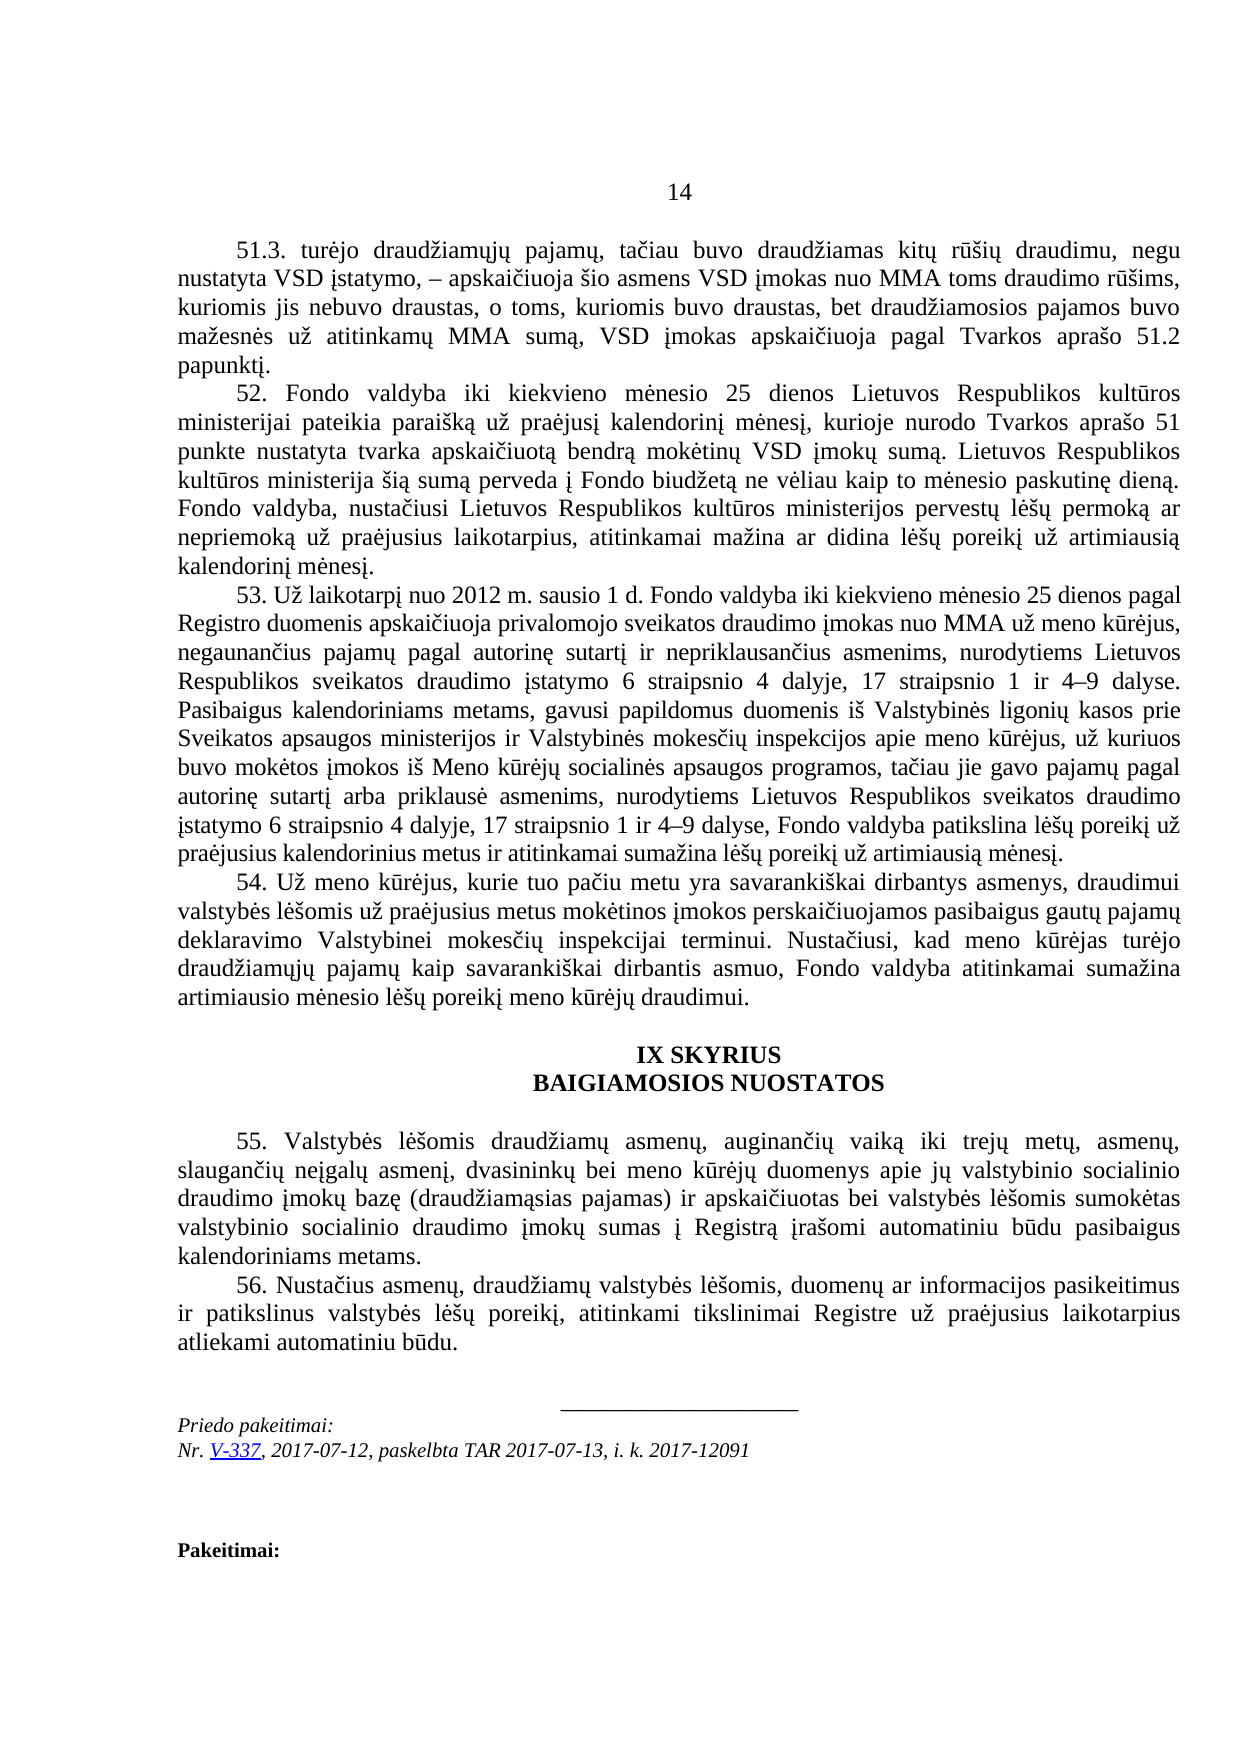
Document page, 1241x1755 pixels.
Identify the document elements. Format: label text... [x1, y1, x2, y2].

text 54. Už meno kūrėjus, kurie tuo pačiu metu yra savarankiškai dirbantys asmenys, draudimui valstybės lėšomis už praėjusius metus mokėtinos įmokos perskaičiuojamos pasibaigus gautų pajamų deklaravimo Valstybinei mokesčių inspekcijai terminui. Nustačiusi, kad meno kūrėjas turėjo draudžiamųjų pajamų kaip savarankiškai dirbantis asmuo, Fondo valdyba atitinkamai sumažina artimiausio mėnesio lėšų poreikį meno kūrėjų draudimui. [177, 867, 1181, 1011]
text 56. Nustačius asmenų, draudžiamų valstybės lėšomis, duomenų ar informacijos pasikeitimus ir patikslinus valstybės lėšų poreikį, atitinkami tikslinimai Registre už praėjusius laikotarpius atliekami automatiniu būdu. [177, 1270, 1181, 1356]
text BAIGIAMOSIOS NUOSTATOS [177, 1068, 1181, 1097]
text ___________________ [177, 1385, 1181, 1413]
text Pakeitimai: [177, 1538, 1181, 1562]
text Priedo pakeitimai: [177, 1413, 1181, 1437]
text 51.3. turėjo draudžiamųjų pajamų, tačiau buvo draudžiamas kitų rūšių draudimu, negu nustatyta VSD įstatymo, – apskaičiuoja šio asmens VSD įmokas nuo MMA toms draudimo rūšims, kuriomis jis nebuvo draustas, o toms, kuriomis buvo draustas, bet draudžiamosios pajamos buvo mažesnės už atitinkamų MMA sumą, VSD įmokas apskaičiuoja pagal Tvarkos aprašo 51.2 papunktį. [177, 235, 1181, 378]
text IX SKYRIUS [177, 1040, 1181, 1068]
text Nr. V-337, 2017-07-12, paskelbta TAR 2017-07-13, i. k. 2017-12091 [177, 1437, 1181, 1462]
text 53. Už laikotarpį nuo 2012 m. sausio 1 d. Fondo valdyba iki kiekvieno mėnesio 25 dienos pagal Registro duomenis apskaičiuoja privalomojo sveikatos draudimo įmokas nuo MMA už meno kūrėjus, negaunančius pajamų pagal autorinę sutartį ir nepriklausančius asmenims, nurodytiems Lietuvos Respublikos sveikatos draudimo įstatymo 6 straipsnio 4 dalyje, 17 straipsnio 1 ir 4–9 dalyse. Pasibaigus kalendoriniams metams, gavusi papildomus duomenis iš Valstybinės ligonių kasos prie Sveikatos apsaugos ministerijos ir Valstybinės mokesčių inspekcijos apie meno kūrėjus, už kuriuos buvo mokėtos įmokos iš Meno kūrėjų socialinės apsaugos programos, tačiau jie gavo pajamų pagal autorinę sutartį arba priklausė asmenims, nurodytiems Lietuvos Respublikos sveikatos draudimo įstatymo 6 straipsnio 4 dalyje, 17 straipsnio 1 ir 4–9 dalyse, Fondo valdyba patikslina lėšų poreikį už praėjusius kalendorinius metus ir atitinkamai sumažina lėšų poreikį už artimiausią mėnesį. [177, 580, 1181, 867]
text 55. Valstybės lėšomis draudžiamų asmenų, auginančių vaiką iki trejų metų, asmenų, slaugančių neįgalų asmenį, dvasininkų bei meno kūrėjų duomenys apie jų valstybinio socialinio draudimo įmokų bazę (draudžiamąsias pajamas) ir apskaičiuotas bei valstybės lėšomis sumokėtas valstybinio socialinio draudimo įmokų sumas į Registrą įrašomi automatiniu būdu pasibaigus kalendoriniams metams. [177, 1126, 1181, 1270]
text 52. Fondo valdyba iki kiekvieno mėnesio 25 dienos Lietuvos Respublikos kultūros ministerijai pateikia paraišką už praėjusį kalendorinį mėnesį, kurioje nurodo Tvarkos aprašo 51 punkte nustatyta tvarka apskaičiuotą bendrą mokėtinų VSD įmokų sumą. Lietuvos Respublikos kultūros ministerija šią sumą perveda į Fondo biudžetą ne vėliau kaip to mėnesio paskutinę dieną. Fondo valdyba, nustačiusi Lietuvos Respublikos kultūros ministerijos pervestų lėšų permoką ar nepriemoką už praėjusius laikotarpius, atitinkamai mažina ar didina lėšų poreikį už artimiausią kalendorinį mėnesį. [177, 378, 1181, 580]
